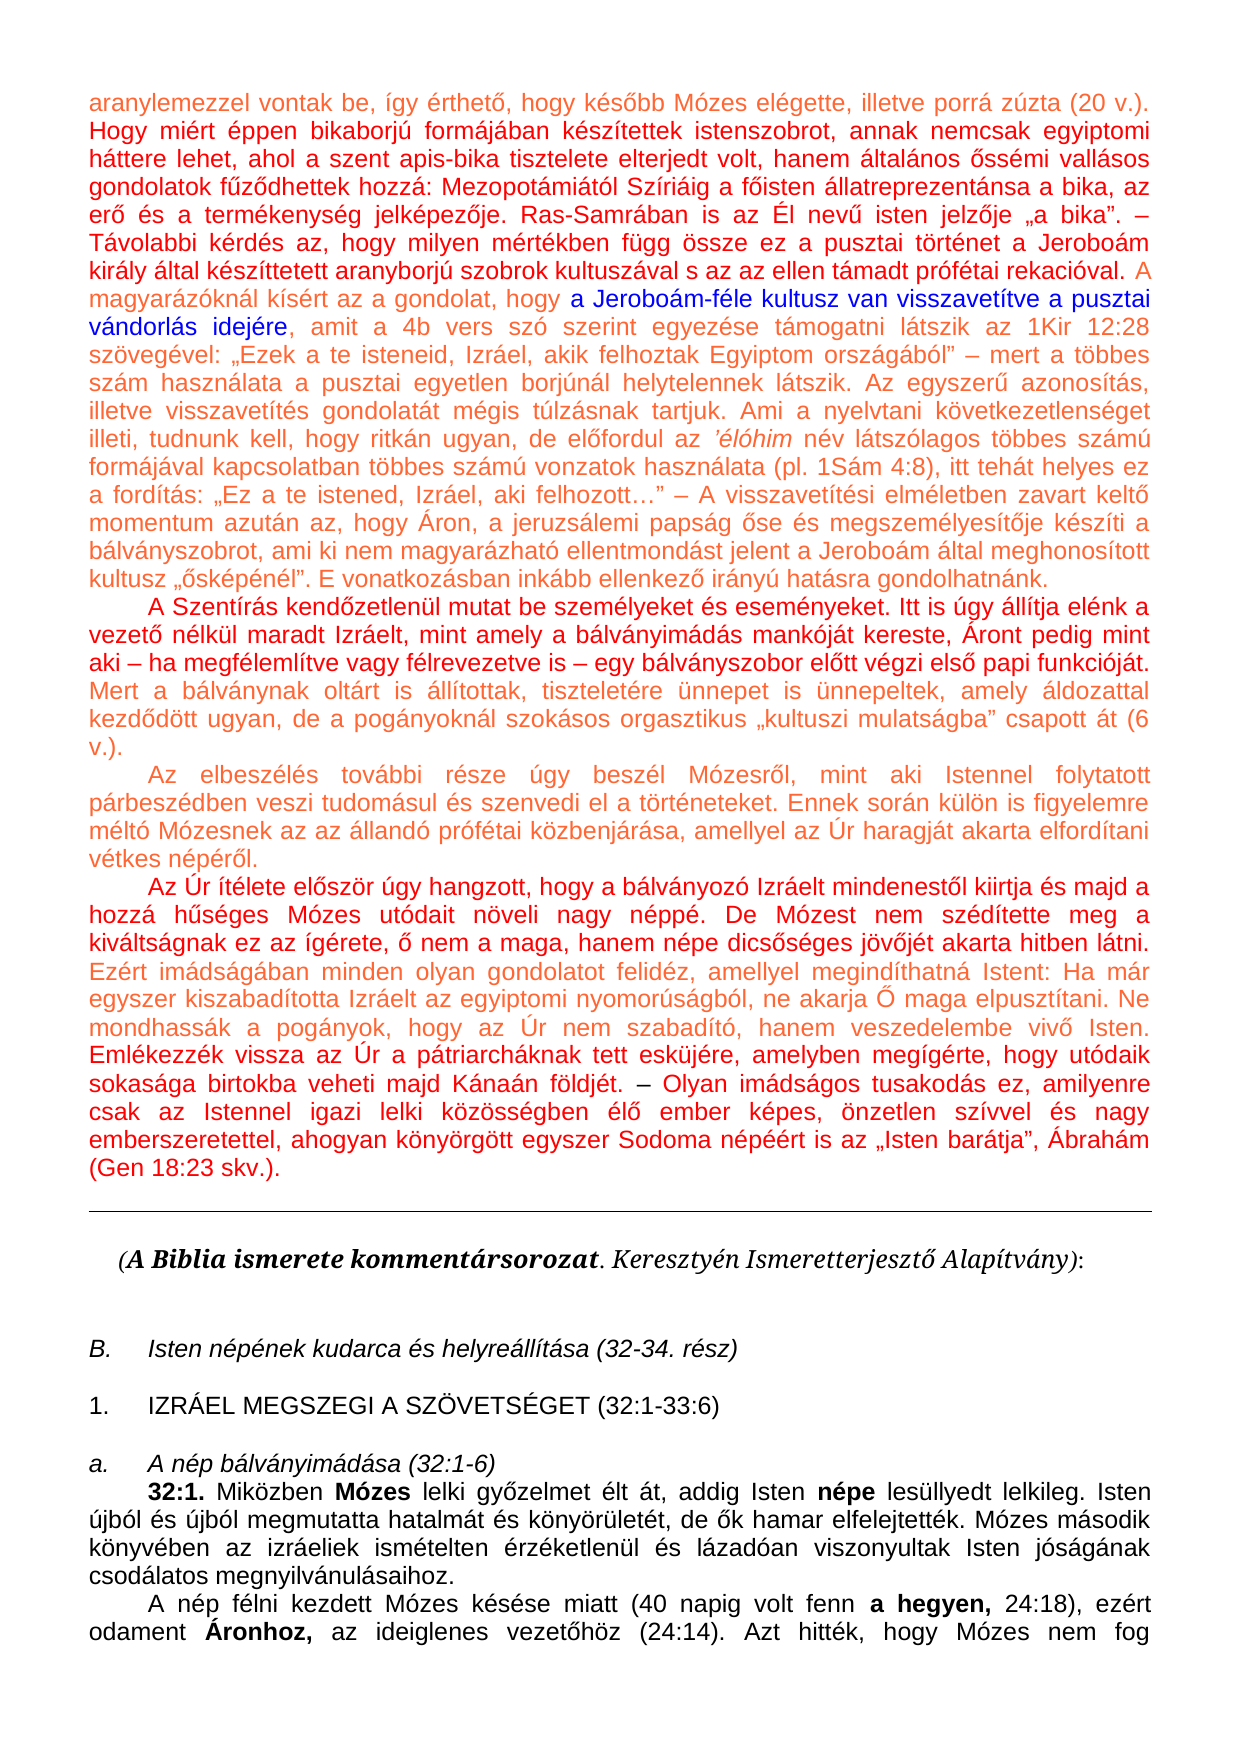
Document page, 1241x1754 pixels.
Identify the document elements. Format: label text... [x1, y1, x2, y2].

text B. Isten népének kudarca és helyreállítása (32-34. rész) [88, 1334, 1152, 1362]
text (A Biblia ismerete kommentársorozat. Keresztyén Ismeretterjesztő Alapítvány): [88, 1212, 1152, 1305]
text A nép félni kezdett Mózes késése miatt (40 napig volt fenn a hegyen, 24:18), ezért odament Áronhoz, az ideiglenes vezetőhöz (24:14). Azt hitték, hogy Mózes nem fog [88, 1589, 1152, 1645]
text A Szentírás kendőzetlenül mutat be személyeket és eseményeket. Itt is úgy állítja elénk a vezető nélkül maradt Izráelt, mint amely a bálványimádás mankóját kereste, Áront pedig mint aki – ha megfélemlítve vagy félrevezetve is – egy bálványszobor előtt végzi első papi funkcióját. Mert a bálványnak oltárt is állítottak, tiszteletére ünnepet is ünnepeltek, amely áldozattal kezdődött ugyan, de a pogányoknál szokásos orgasztikus „kultuszi mulatságba” csapott át (6 v.). [88, 593, 1152, 761]
text a. A nép bálványimádása (32:1-6) [88, 1449, 1152, 1477]
text Az Úr ítélete először úgy hangzott, hogy a bálványozó Izráelt mindenestől kiirtja és majd a hozzá hűséges Mózes utódait növeli nagy néppé. De Mózest nem szédítette meg a kiváltságnak ez az ígérete, ő nem a maga, hanem népe dicsőséges jövőjét akarta hitben látni. Ezért imádságában minden olyan gondolatot felidéz, amellyel megindíthatná Istent: Ha már egyszer kiszabadította Izráelt az egyiptomi nyomorúságból, ne akarja Ő maga elpusztítani. Ne mondhassák a pogányok, hogy az Úr nem szabadító, hanem veszedelembe vivő Isten. Emlékezzék vissza az Úr a pátriarcháknak tett esküjére, amelyben megígérte, hogy utódaik sokasága birtokba veheti majd Kánaán földjét. – Olyan imádságos tusakodás ez, amilyenre csak az Istennel igazi lelki közösségben élő ember képes, önzetlen szívvel és nagy emberszeretettel, ahogyan könyörgött egyszer Sodoma népéért is az „Isten barátja”, Ábrahám (Gen 18:23 skv.). [88, 873, 1152, 1181]
text aranylemezzel vontak be, így érthető, hogy később Mózes elégette, illetve porrá zúzta (20 v.). Hogy miért éppen bikaborjú formájában készítettek istenszobrot, annak nemcsak egyiptomi háttere lehet, ahol a szent apis-bika tisztelete elterjedt volt, hanem általános őssémi vallásos gondolatok fűződhettek hozzá: Mezopotámiától Szíriáig a főisten állatreprezentánsa a bika, az erő és a termékenység jelképezője. Ras-Samrában is az Él nevű isten jelzője „a bika”. – Távolabbi kérdés az, hogy milyen mértékben függ össze ez a pusztai történet a Jeroboám király által készíttetett aranyborjú szobrok kultuszával s az az ellen támadt prófétai rekacióval. A magyarázóknál kísért az a gondolat, hogy a Jeroboám-féle kultusz van visszavetítve a pusztai vándorlás idejére, amit a 4b vers szó szerint egyezése támogatni látszik az 1Kir 12:28 szövegével: „Ezek a te isteneid, Izráel, akik felhoztak Egyiptom országából” – mert a többes szám használata a pusztai egyetlen borjúnál helytelennek látszik. Az egyszerű azonosítás, illetve visszavetítés gondolatát mégis túlzásnak tartjuk. Ami a nyelvtani következetlenséget illeti, tudnunk kell, hogy ritkán ugyan, de előfordul az ’élóhim név látszólagos többes számú formájával kapcsolatban többes számú vonzatok használata (pl. 1Sám 4:8), itt tehát helyes ez a fordítás: „Ez a te istened, Izráel, aki felhozott…” – A visszavetítési elméletben zavart keltő momentum azután az, hogy Áron, a jeruzsálemi papság őse és megszemélyesítője készíti a bálványszobrot, ami ki nem magyarázható ellentmondást jelent a Jeroboám által meghonosított kultusz „ősképénél”. E vonatkozásban inkább ellenkező irányú hatásra gondolhatnánk. [88, 88, 1152, 593]
text 1. IZRÁEL MEGSZEGI A SZÖVETSÉGET (32:1-33:6) [88, 1392, 1152, 1420]
text Az elbeszélés további része úgy beszél Mózesről, mint aki Istennel folytatott párbeszédben veszi tudomásul és szenvedi el a történeteket. Ennek során külön is figyelemre méltó Mózesnek az az állandó prófétai közbenjárása, amellyel az Úr haragját akarta elfordítani vétkes népéről. [88, 761, 1152, 873]
text 32:1. Miközben Mózes lelki győzelmet élt át, addig Isten népe lesüllyedt lelkileg. Isten újból és újból megmutatta hatalmát és könyörületét, de ők hamar elfelejtették. Mózes második könyvében az izráeliek ismételten érzéketlenül és lázadóan viszonyultak Isten jóságának csodálatos megnyilvánulásaihoz. [88, 1477, 1152, 1589]
